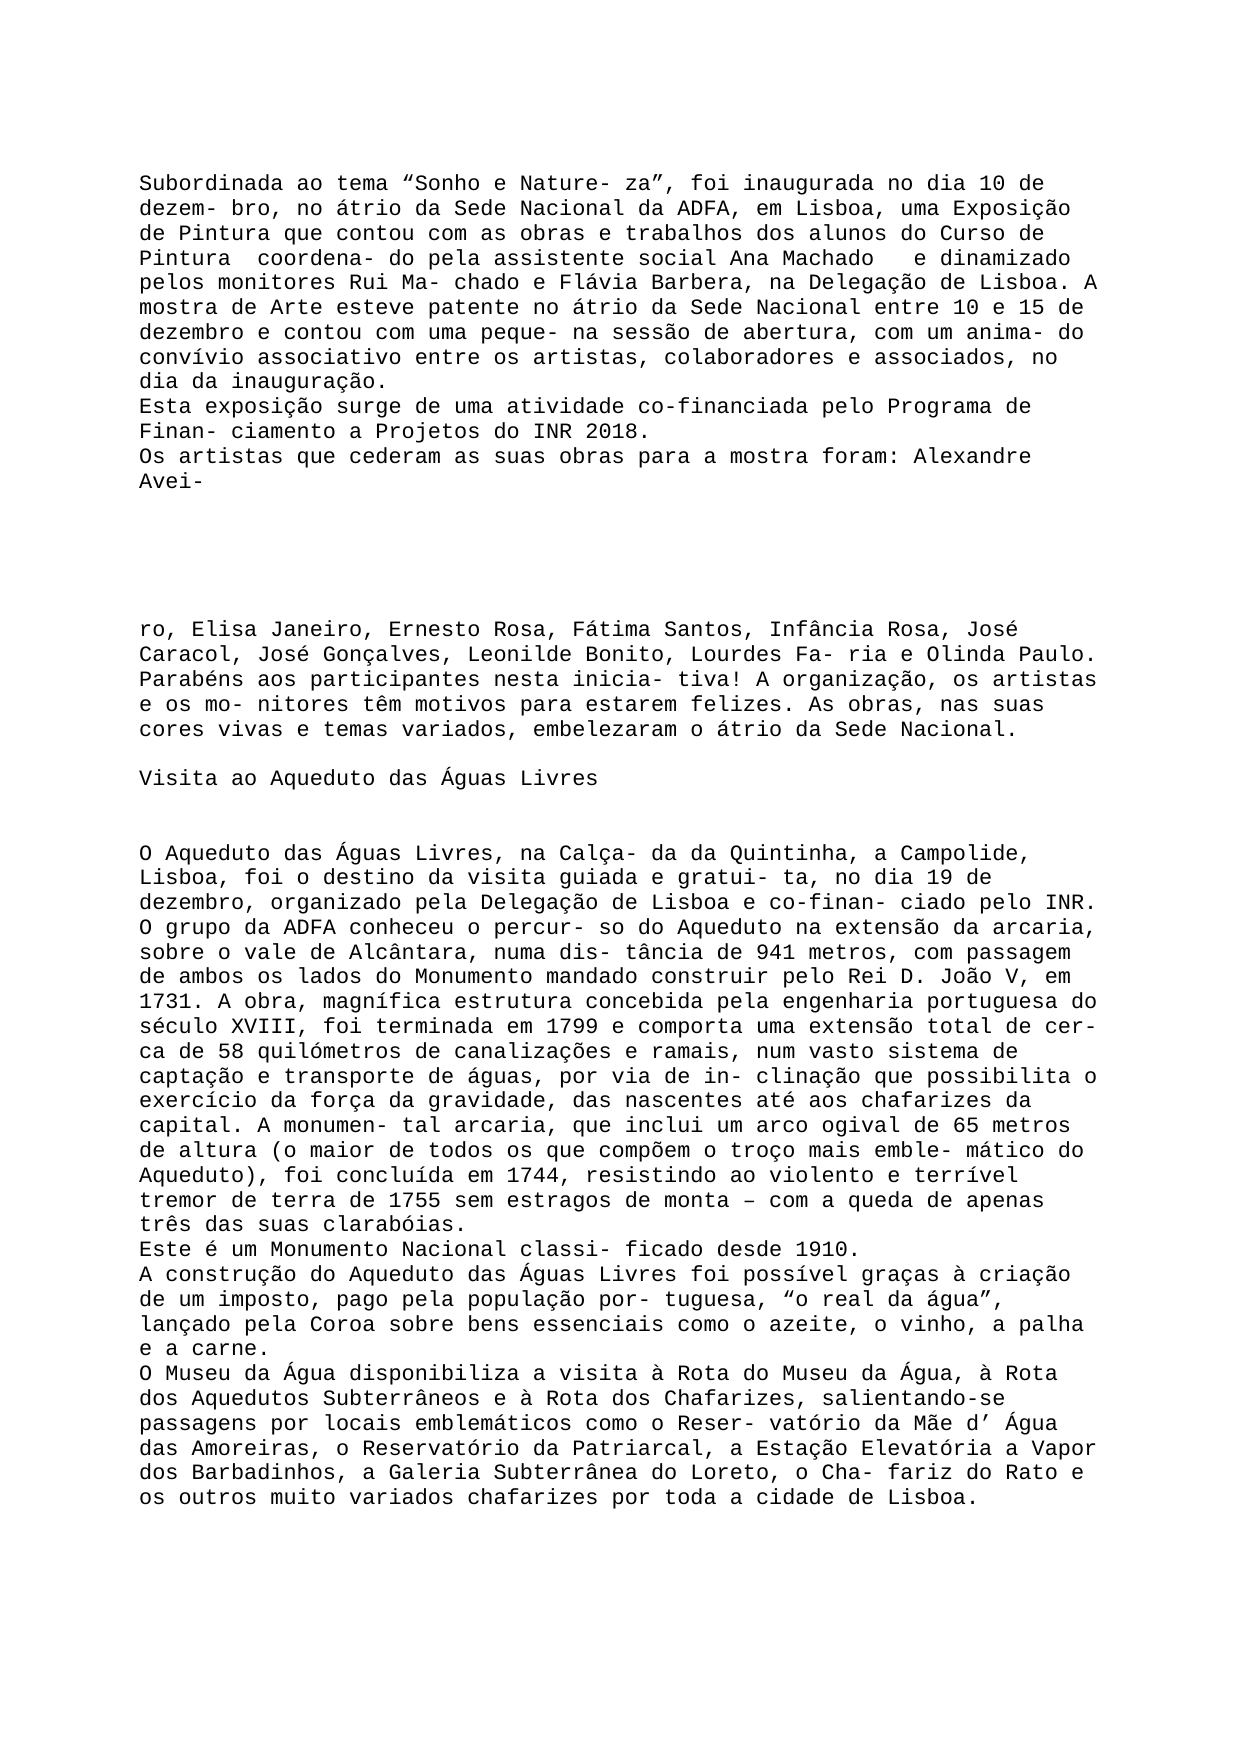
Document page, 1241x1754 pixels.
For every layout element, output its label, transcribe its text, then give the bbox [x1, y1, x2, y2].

text Visita ao Aqueduto das Águas Livres [139, 767, 1101, 792]
text O grupo da ADFA conheceu o percur- so do Aqueduto na extensão da arcaria, sobre o vale de Alcântara, numa dis- tância de 941 metros, com passagem de ambos os lados do Monumento mandado construir pelo Rei D. João V, em 1731. A obra, magnífica estrutura concebida pela engenharia portuguesa do século XVIII, foi terminada em 1799 e comporta uma extensão total de cer- ca de 58 quilómetros de canalizações e ramais, num vasto sistema de captação e transporte de águas, por via de in- clinação que possibilita o exercício da força da gravidade, das nascentes até aos chafarizes da capital. A monumen- tal arcaria, que inclui um arco ogival de 65 metros de altura (o maior de todos os que compõem o troço mais emble- mático do Aqueduto), foi concluída em 1744, resistindo ao violento e terrível tremor de terra de 1755 sem estragos de monta – com a queda de apenas três das suas clarabóias. [139, 916, 1101, 1238]
text Parabéns aos participantes nesta inicia- tiva! A organização, os artistas e os mo- nitores têm motivos para estarem felizes. As obras, nas suas cores vivas e temas variados, embelezaram o átrio da Sede Nacional. [139, 668, 1101, 743]
text ro, Elisa Janeiro, Ernesto Rosa, Fátima Santos, Infância Rosa, José Caracol, José Gonçalves, Leonilde Bonito, Lourdes Fa- ria e Olinda Paulo. [139, 619, 1101, 668]
text A construção do Aqueduto das Águas Livres foi possível graças à criação de um imposto, pago pela população por- tuguesa, “o real da água”, lançado pela Coroa sobre bens essenciais como o azeite, o vinho, a palha e a carne. [139, 1263, 1101, 1362]
text Este é um Monumento Nacional classi- ficado desde 1910. [139, 1238, 1101, 1263]
text Esta exposição surge de uma atividade co-financiada pelo Programa de Finan- ciamento a Projetos do INR 2018. [139, 396, 1101, 445]
text Os artistas que cederam as suas obras para a mostra foram: Alexandre Avei- [139, 445, 1101, 495]
text O Museu da Água disponibiliza a visita à Rota do Museu da Água, à Rota dos Aquedutos Subterrâneos e à Rota dos Chafarizes, salientando-se passagens por locais emblemáticos como o Reser- vatório da Mãe d’ Água das Amoreiras, o Reservatório da Patriarcal, a Estação Elevatória a Vapor dos Barbadinhos, a Galeria Subterrânea do Loreto, o Cha- fariz do Rato e os outros muito variados chafarizes por toda a cidade de Lisboa. [139, 1362, 1101, 1511]
text Subordinada ao tema “Sonho e Nature- za”, foi inaugurada no dia 10 de dezem- bro, no átrio da Sede Nacional da ADFA, em Lisboa, uma Exposição de Pintura que contou com as obras e trabalhos dos alunos do Curso de Pintura coordena- do pela assistente social Ana Machado e dinamizado pelos monitores Rui Ma- chado e Flávia Barbera, na Delegação de Lisboa. A mostra de Arte esteve patente no átrio da Sede Nacional entre 10 e 15 de dezembro e contou com uma peque- na sessão de abertura, com um anima- do convívio associativo entre os artistas, colaboradores e associados, no dia da inauguração. [139, 172, 1101, 396]
text O Aqueduto das Águas Livres, na Calça- da da Quintinha, a Campolide, Lisboa, foi o destino da visita guiada e gratui- ta, no dia 19 de dezembro, organizado pela Delegação de Lisboa e co-finan- ciado pelo INR. [139, 842, 1101, 916]
